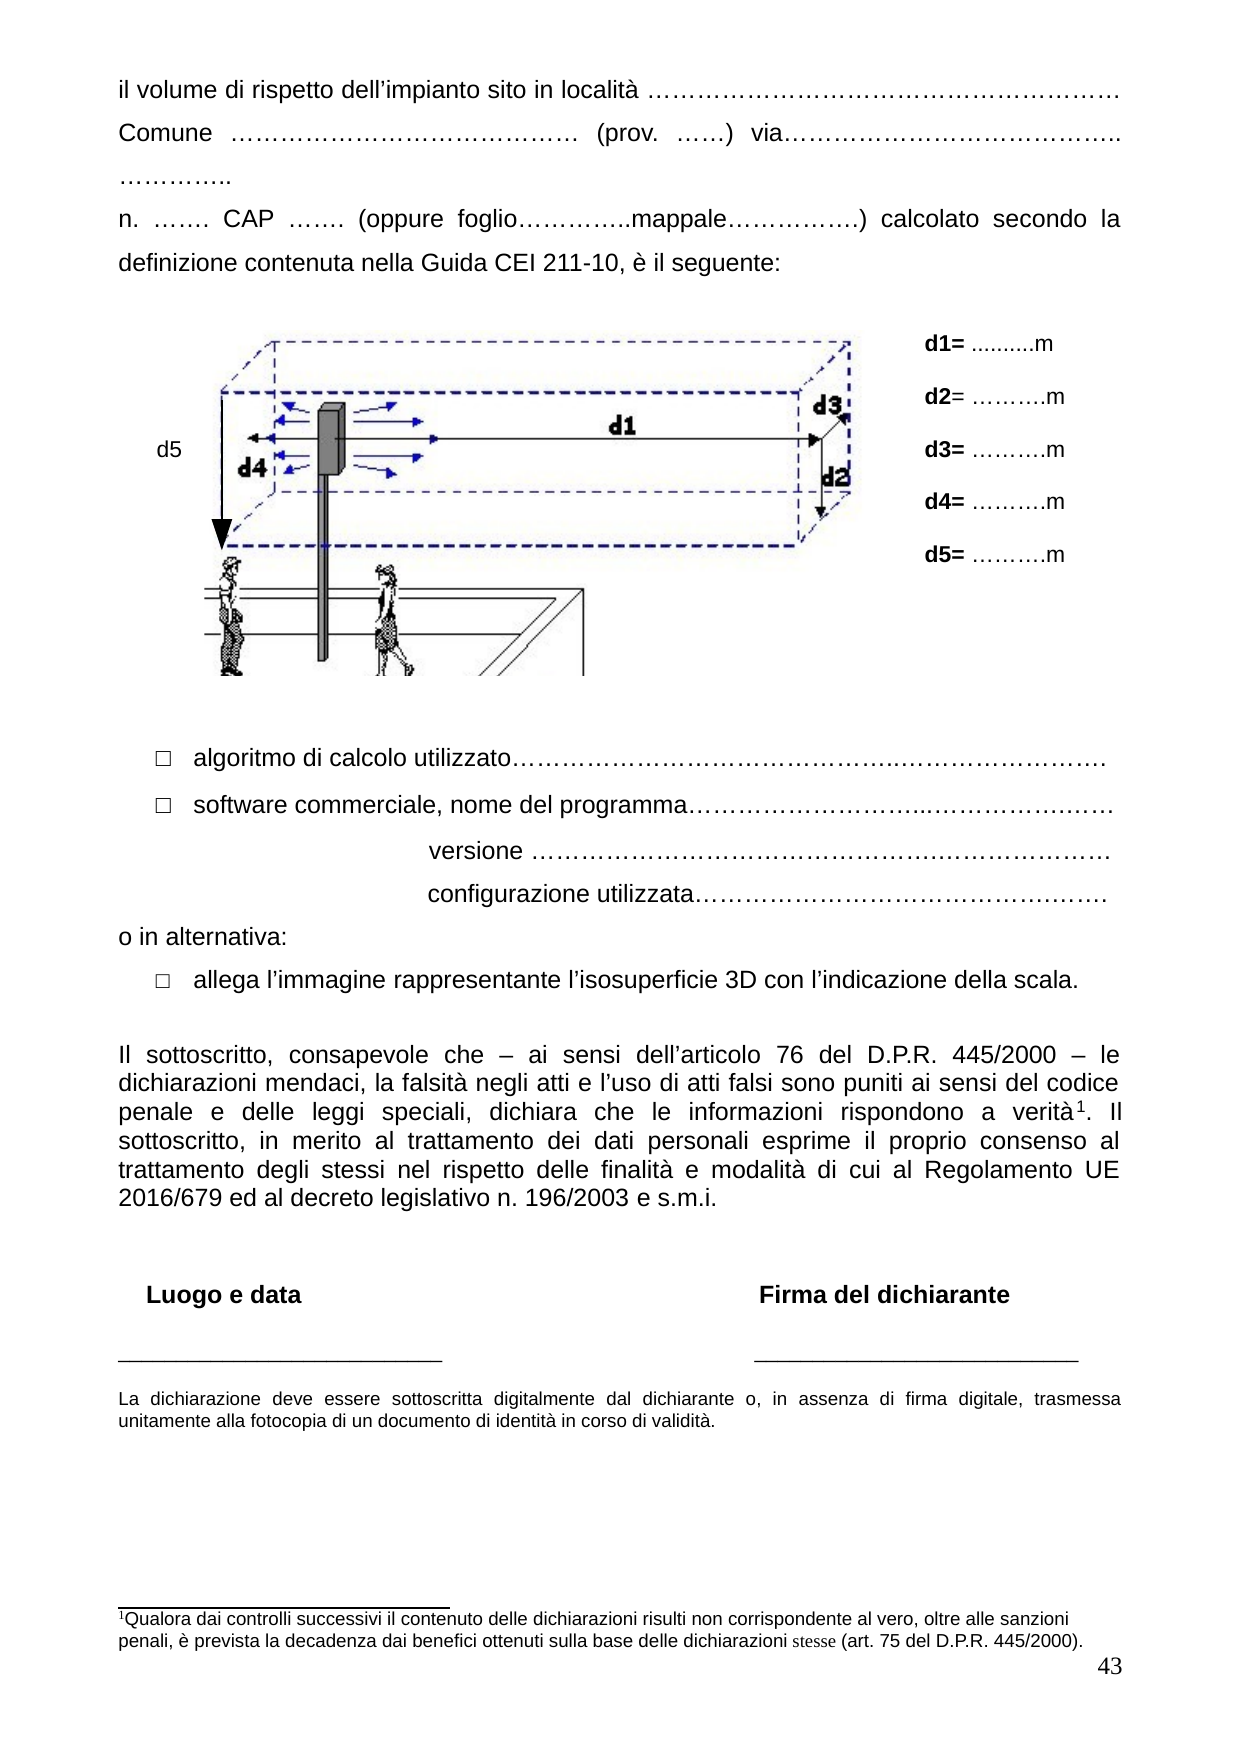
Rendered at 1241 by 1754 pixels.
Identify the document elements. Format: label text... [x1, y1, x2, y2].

text Luogo e data Firma del dichiarante [118, 1280, 1122, 1309]
table_header d5 [137, 330, 193, 704]
text Il sottoscritto, consapevole che – ai sensi dell’articolo 76 del D.P.R. 445/2000 – le dichiarazioni mendaci, la falsità negli atti e l’uso di atti falsi sono puniti ai sensi del codice penale e delle leggi speciali, dichiara che le informazioni rispondono a verità. Il sottoscritto, in merito al trattamento dei dati personali esprime il proprio consenso al trattamento degli stessi nel rispetto delle finalità e modalità di cui al Regolamento UE 2016/679 ed al decreto legislativo n. 196/2003 e s.m.i. [118, 1040, 1122, 1212]
list allega l’immagine rappresentante l’isosuperficie 3D con l’indicazione della scala. [156, 966, 1122, 996]
list algoritmo di calcolo utilizzato………………………………………..……………………. [156, 743, 1122, 774]
text o in alternativa: [118, 922, 1122, 951]
text n. ……. CAP ……. (oppure foglio…………..mappale…………….) calcolato secondo la definizione contenuta nella Guida CEI 211-10, è il seguente: [118, 204, 1122, 276]
text il volume di rispetto dell’impianto sito in località ………………………………………………… Comune …………………………………… (prov. ……) via…………………………………..………….. [118, 75, 1122, 190]
table_header [193, 330, 872, 704]
text configurazione utilizzata…………………………………….……. [157, 879, 1122, 908]
picture [204, 330, 872, 676]
list software commerciale, nome del programma………………………...…………….…… [156, 790, 1122, 821]
table_header d1= ..........m d2= ……….m d3= ……….m d4= ……….m d5= ……….m [872, 330, 1123, 704]
text ____________________________ ____________________________ [118, 1338, 1122, 1362]
text versione ………………………………………….………………… [157, 836, 1122, 865]
text Qualora dai controlli successivi il contenuto delle dichiarazioni risulti non corrispondente al vero, oltre alle sanzioni penali, è prevista la decadenza dai benefici ottenuti sulla base delle dichiarazioni stesse (art. 75 del D.P.R. 445/2000). [118, 1608, 1122, 1651]
text La dichiarazione deve essere sottoscritta digitalmente dal dichiarante o, in assenza di firma digitale, trasmessa unitamente alla fotocopia di un documento di identità in corso di validità. [118, 1388, 1122, 1431]
